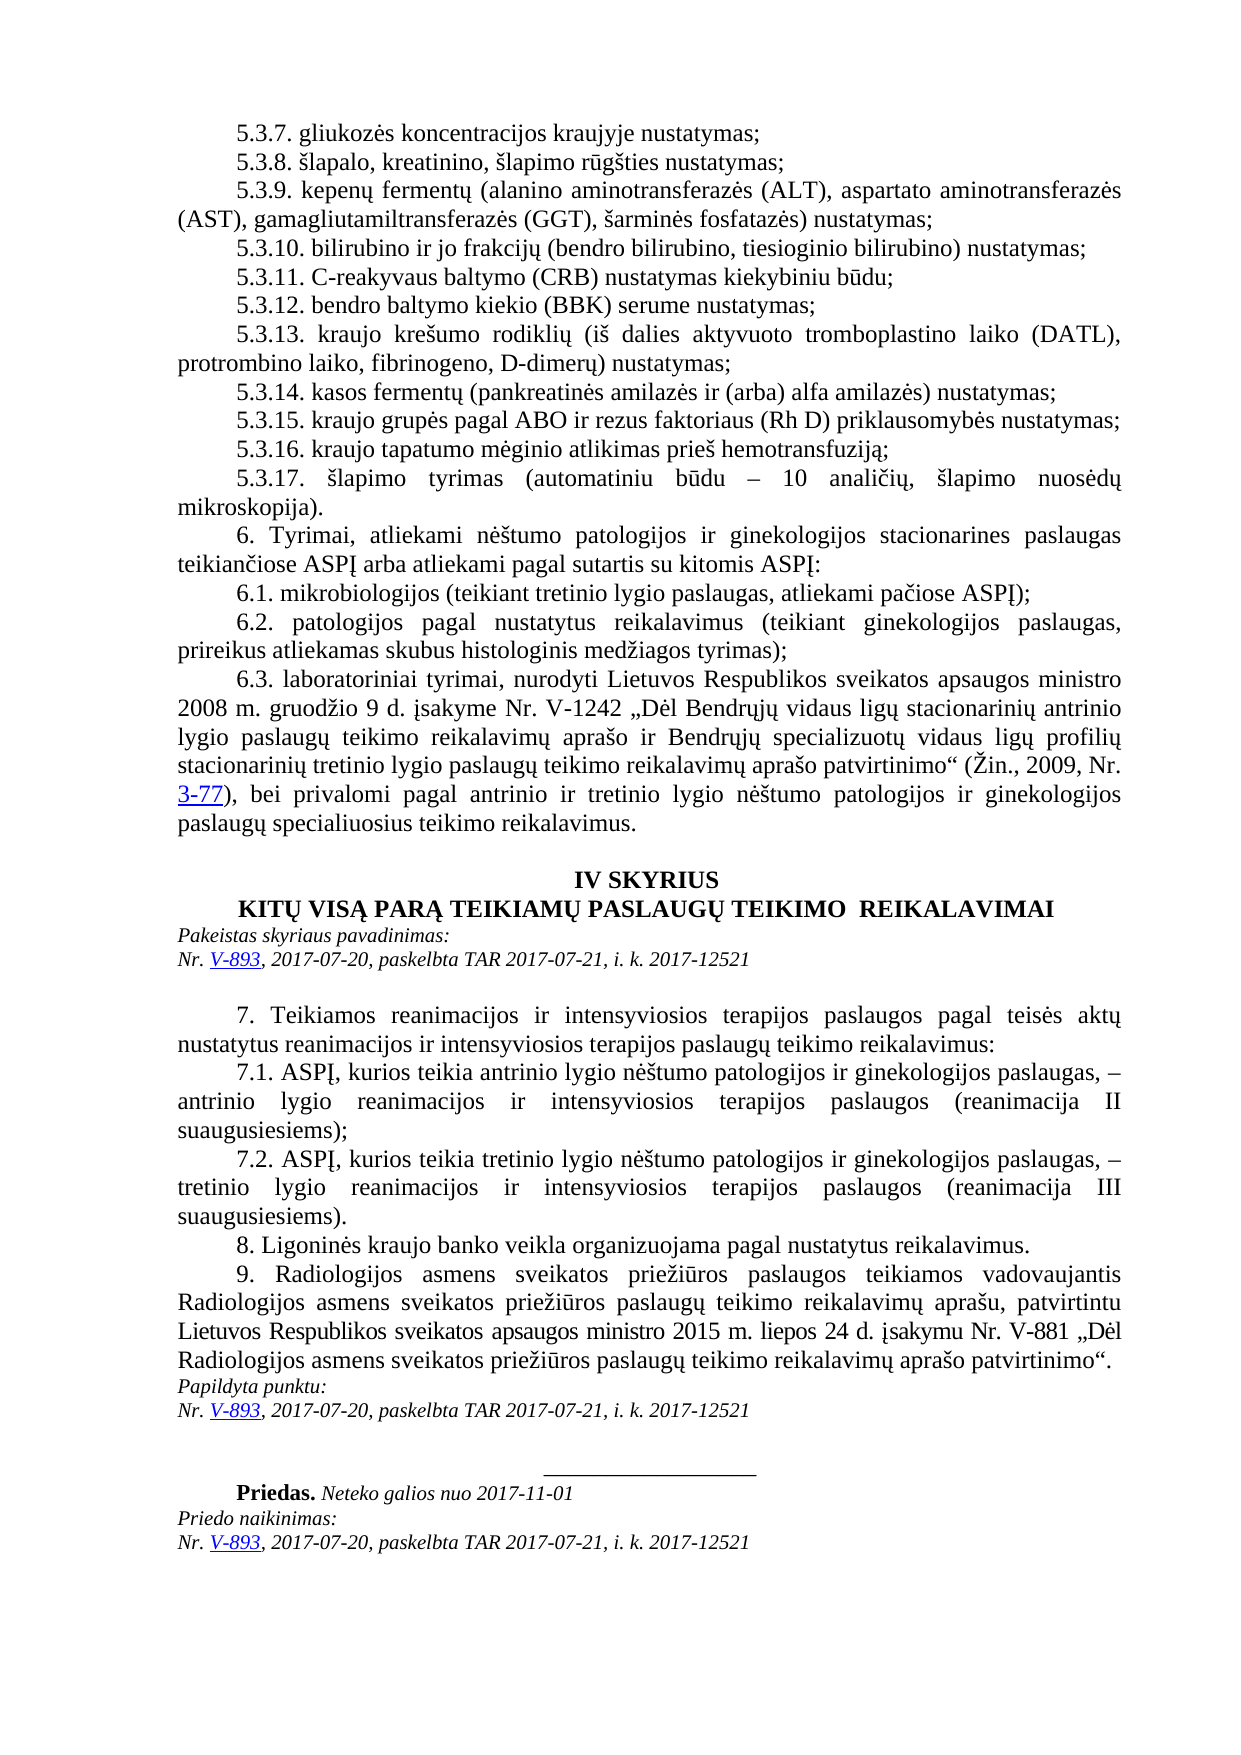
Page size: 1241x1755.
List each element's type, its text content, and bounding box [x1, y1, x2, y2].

text 8. Ligoninės kraujo banko veikla organizuojama pagal nustatytus reikalavimus. [177, 1230, 1122, 1259]
text 6. Tyrimai, atliekami nėštumo patologijos ir ginekologijos stacionarines paslaugas teikiančiose ASPĮ arba atliekami pagal sutartis su kitomis ASPĮ: [177, 521, 1122, 578]
text 5.3.8. šlapalo, kreatinino, šlapimo rūgšties nustatymas; [177, 147, 1122, 176]
text Priedo naikinimas: [177, 1506, 1122, 1530]
text _________________ [177, 1451, 1122, 1479]
text 5.3.11. C-reakyvaus baltymo (CRB) nustatymas kiekybiniu būdu; [177, 262, 1122, 291]
text 6.3. laboratoriniai tyrimai, nurodyti Lietuvos Respublikos sveikatos apsaugos ministro 2008 m. gruodžio 9 d. įsakyme Nr. V-1242 „Dėl Bendrųjų vidaus ligų stacionarinių antrinio lygio paslaugų teikimo reikalavimų aprašo ir Bendrųjų specializuotų vidaus ligų profilių stacionarinių tretinio lygio paslaugų teikimo reikalavimų aprašo patvirtinimo“ (Žin., 2009, Nr. 3-77), bei privalomi pagal antrinio ir tretinio lygio nėštumo patologijos ir ginekologijos paslaugų specialiuosius teikimo reikalavimus. [177, 664, 1122, 837]
text 5.3.12. bendro baltymo kiekio (BBK) serume nustatymas; [177, 291, 1122, 319]
text 9. Radiologijos asmens sveikatos priežiūros paslaugos teikiamos vadovaujantis Radiologijos asmens sveikatos priežiūros paslaugų teikimo reikalavimų aprašu, patvirtintu Lietuvos Respublikos sveikatos apsaugos ministro 2015 m. liepos 24 d. įsakymu Nr. V-881 „Dėl Radiologijos asmens sveikatos priežiūros paslaugų teikimo reikalavimų aprašo patvirtinimo“. [177, 1259, 1122, 1374]
text 5.3.17. šlapimo tyrimas (automatiniu būdu – 10 analičių, šlapimo nuosėdų mikroskopija). [177, 463, 1122, 521]
text Nr. V-893, 2017-07-20, paskelbta TAR 2017-07-21, i. k. 2017-12521 [177, 947, 1122, 971]
text 7.2. ASPĮ, kurios teikia tretinio lygio nėštumo patologijos ir ginekologijos paslaugas, – tretinio lygio reanimacijos ir intensyviosios terapijos paslaugos (reanimacija III suaugusiesiems). [177, 1144, 1122, 1230]
text Pakeistas skyriaus pavadinimas: [177, 923, 1122, 947]
text 5.3.16. kraujo tapatumo mėginio atlikimas prieš hemotransfuziją; [177, 434, 1122, 463]
text Nr. V-893, 2017-07-20, paskelbta TAR 2017-07-21, i. k. 2017-12521 [177, 1530, 1122, 1554]
text 5.3.14. kasos fermentų (pankreatinės amilazės ir (arba) alfa amilazės) nustatymas; [177, 377, 1122, 406]
text 5.3.13. kraujo krešumo rodiklių (iš dalies aktyvuoto tromboplastino laiko (DATL), protrombino laiko, fibrinogeno, D-dimerų) nustatymas; [177, 319, 1122, 377]
text Papildyta punktu: [177, 1374, 1122, 1398]
text 7.1. ASPĮ, kurios teikia antrinio lygio nėštumo patologijos ir ginekologijos paslaugas, – antrinio lygio reanimacijos ir intensyviosios terapijos paslaugos (reanimacija II suaugusiesiems); [177, 1057, 1122, 1144]
text 6.2. patologijos pagal nustatytus reikalavimus (teikiant ginekologijos paslaugas, prireikus atliekamas skubus histologinis medžiagos tyrimas); [177, 607, 1122, 664]
text 7. Teikiamos reanimacijos ir intensyviosios terapijos paslaugos pagal teisės aktų nustatytus reanimacijos ir intensyviosios terapijos paslaugų teikimo reikalavimus: [177, 1000, 1122, 1057]
text 6.1. mikrobiologijos (teikiant tretinio lygio paslaugas, atliekami pačiose ASPĮ); [177, 578, 1122, 607]
text 5.3.15. kraujo grupės pagal ABO ir rezus faktoriaus (Rh D) priklausomybės nustatymas; [177, 406, 1122, 434]
text 5.3.7. gliukozės koncentracijos kraujyje nustatymas; [177, 118, 1122, 147]
text Priedas. Neteko galios nuo 2017-11-01 [177, 1479, 1122, 1506]
text 5.3.9. kepenų fermentų (alanino aminotransferazės (ALT), aspartato aminotransferazės (AST), gamagliutamiltransferazės (GGT), šarminės fosfatazės) nustatymas; [177, 176, 1122, 233]
text 5.3.10. bilirubino ir jo frakcijų (bendro bilirubino, tiesioginio bilirubino) nustatymas; [177, 233, 1122, 262]
text IV SKYRIUS KITŲ VISĄ PARĄ TEIKIAMŲ PASLAUGŲ TEIKIMO REIKALAVIMAI [177, 866, 1122, 923]
text Nr. V-893, 2017-07-20, paskelbta TAR 2017-07-21, i. k. 2017-12521 [177, 1398, 1122, 1422]
